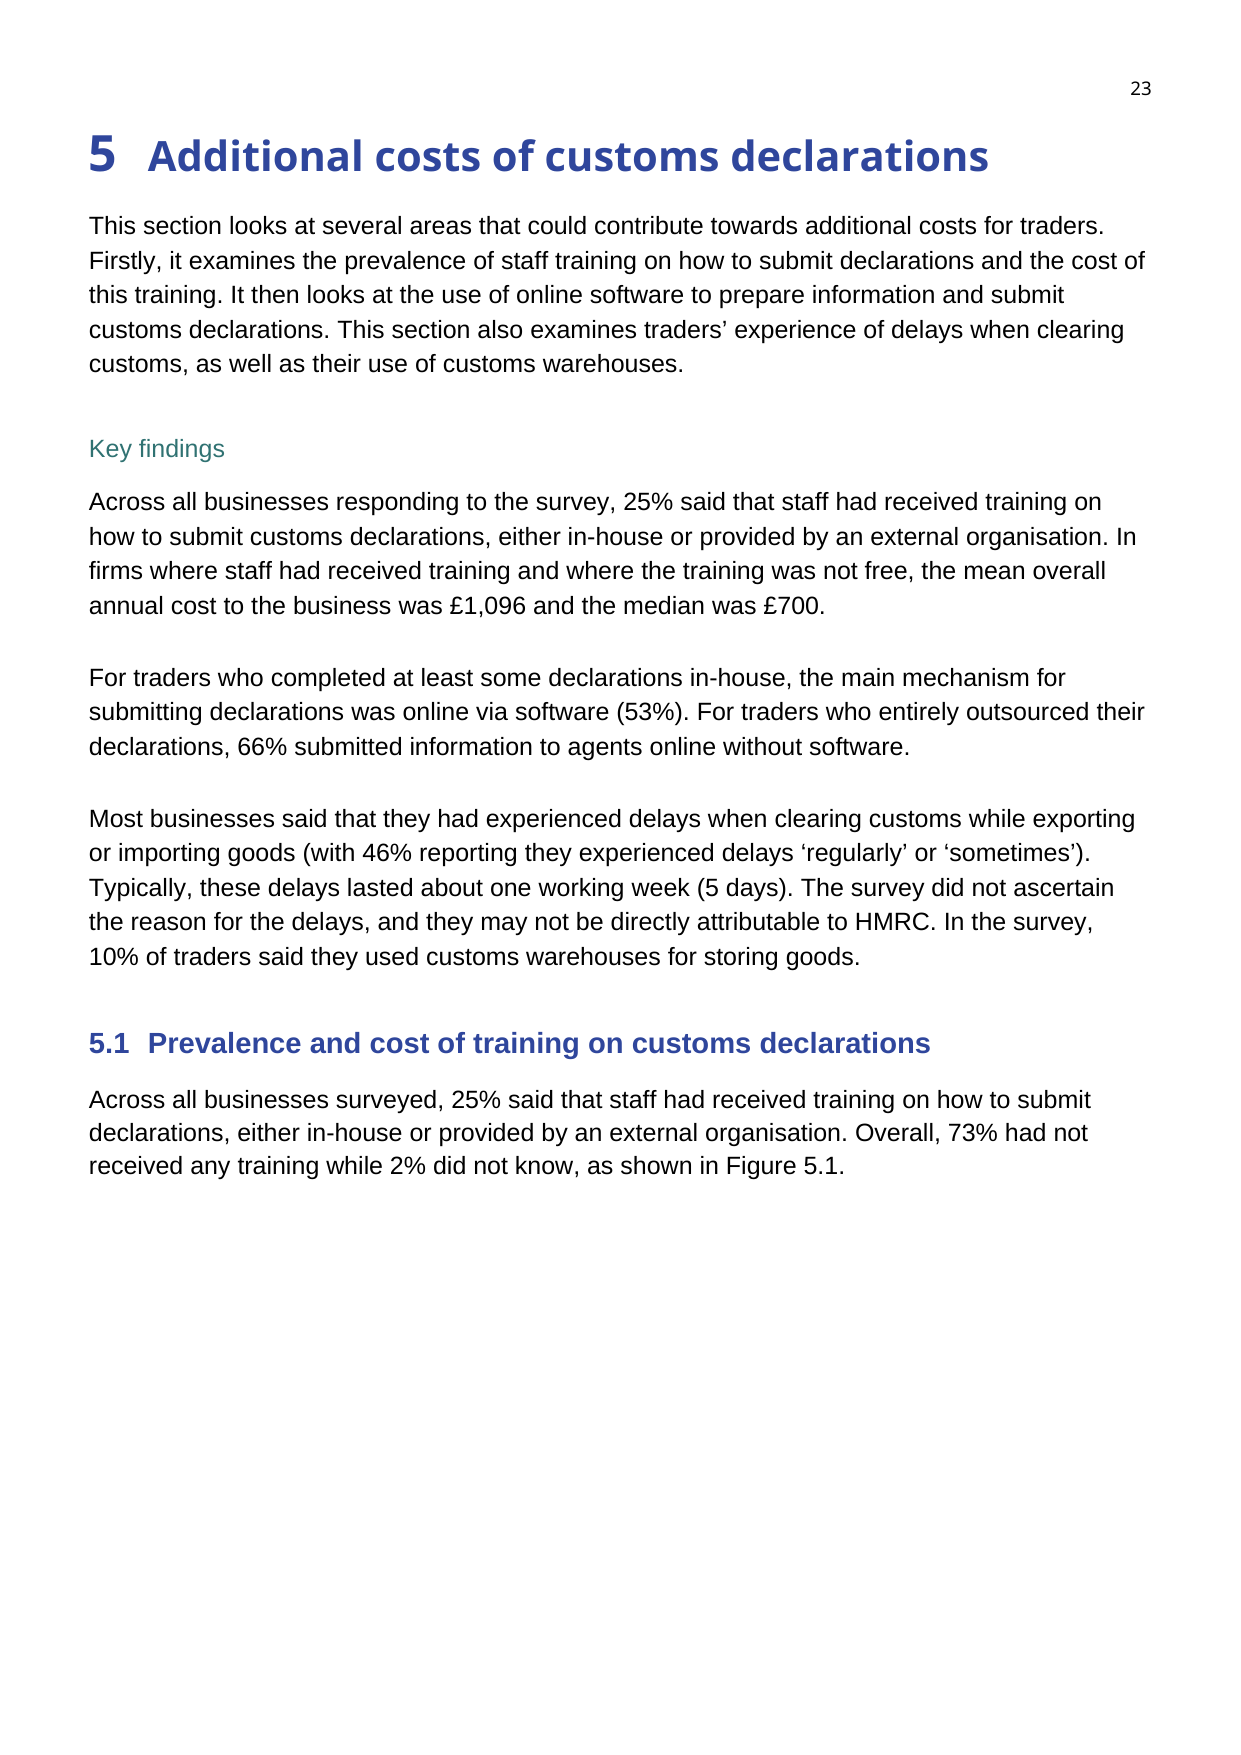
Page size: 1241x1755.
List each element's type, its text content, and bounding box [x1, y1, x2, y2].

text This section looks at several areas that could contribute towards additional costs for traders. Firstly, it examines the prevalence of staff training on how to submit declarations and the cost of this training. It then looks at the use of online software to prepare information and submit customs declarations. This section also examines traders’ experience of delays when clearing customs, as well as their use of customs warehouses. [89, 211, 1152, 378]
subtitle Additional costs of customs declarations [89, 118, 1152, 186]
text Most businesses said that they had experienced delays when clearing customs while exporting or importing goods (with 46% reporting they experienced delays ‘regularly’ or ‘sometimes’). Typically, these delays lasted about one working week (5 days). The survey did not ascertain the reason for the delays, and they may not be directly attributable to HMRC. In the survey, 10% of traders said they used customs warehouses for storing goods. [89, 804, 1152, 970]
text Across all businesses surveyed, 25% said that staff had received training on how to submit declarations, either in-house or provided by an external organisation. Overall, 73% had not received any training while 2% did not know, as shown in Figure 5.1. [89, 1085, 1152, 1179]
subtitle Prevalence and cost of training on customs declarations [89, 1026, 1152, 1060]
text For traders who completed at least some declarations in-house, the main mechanism for submitting declarations was online via software (53%). For traders who entirely outsourced their declarations, 66% submitted information to agents online without software. [89, 663, 1152, 761]
text Across all businesses responding to the survey, 25% said that staff had received training on how to submit customs declarations, either in-house or provided by an external organisation. In firms where staff had received training and where the training was not free, the mean overall annual cost to the business was £1,096 and the median was £700. [89, 487, 1152, 619]
subtitle Key findings [89, 434, 1152, 462]
